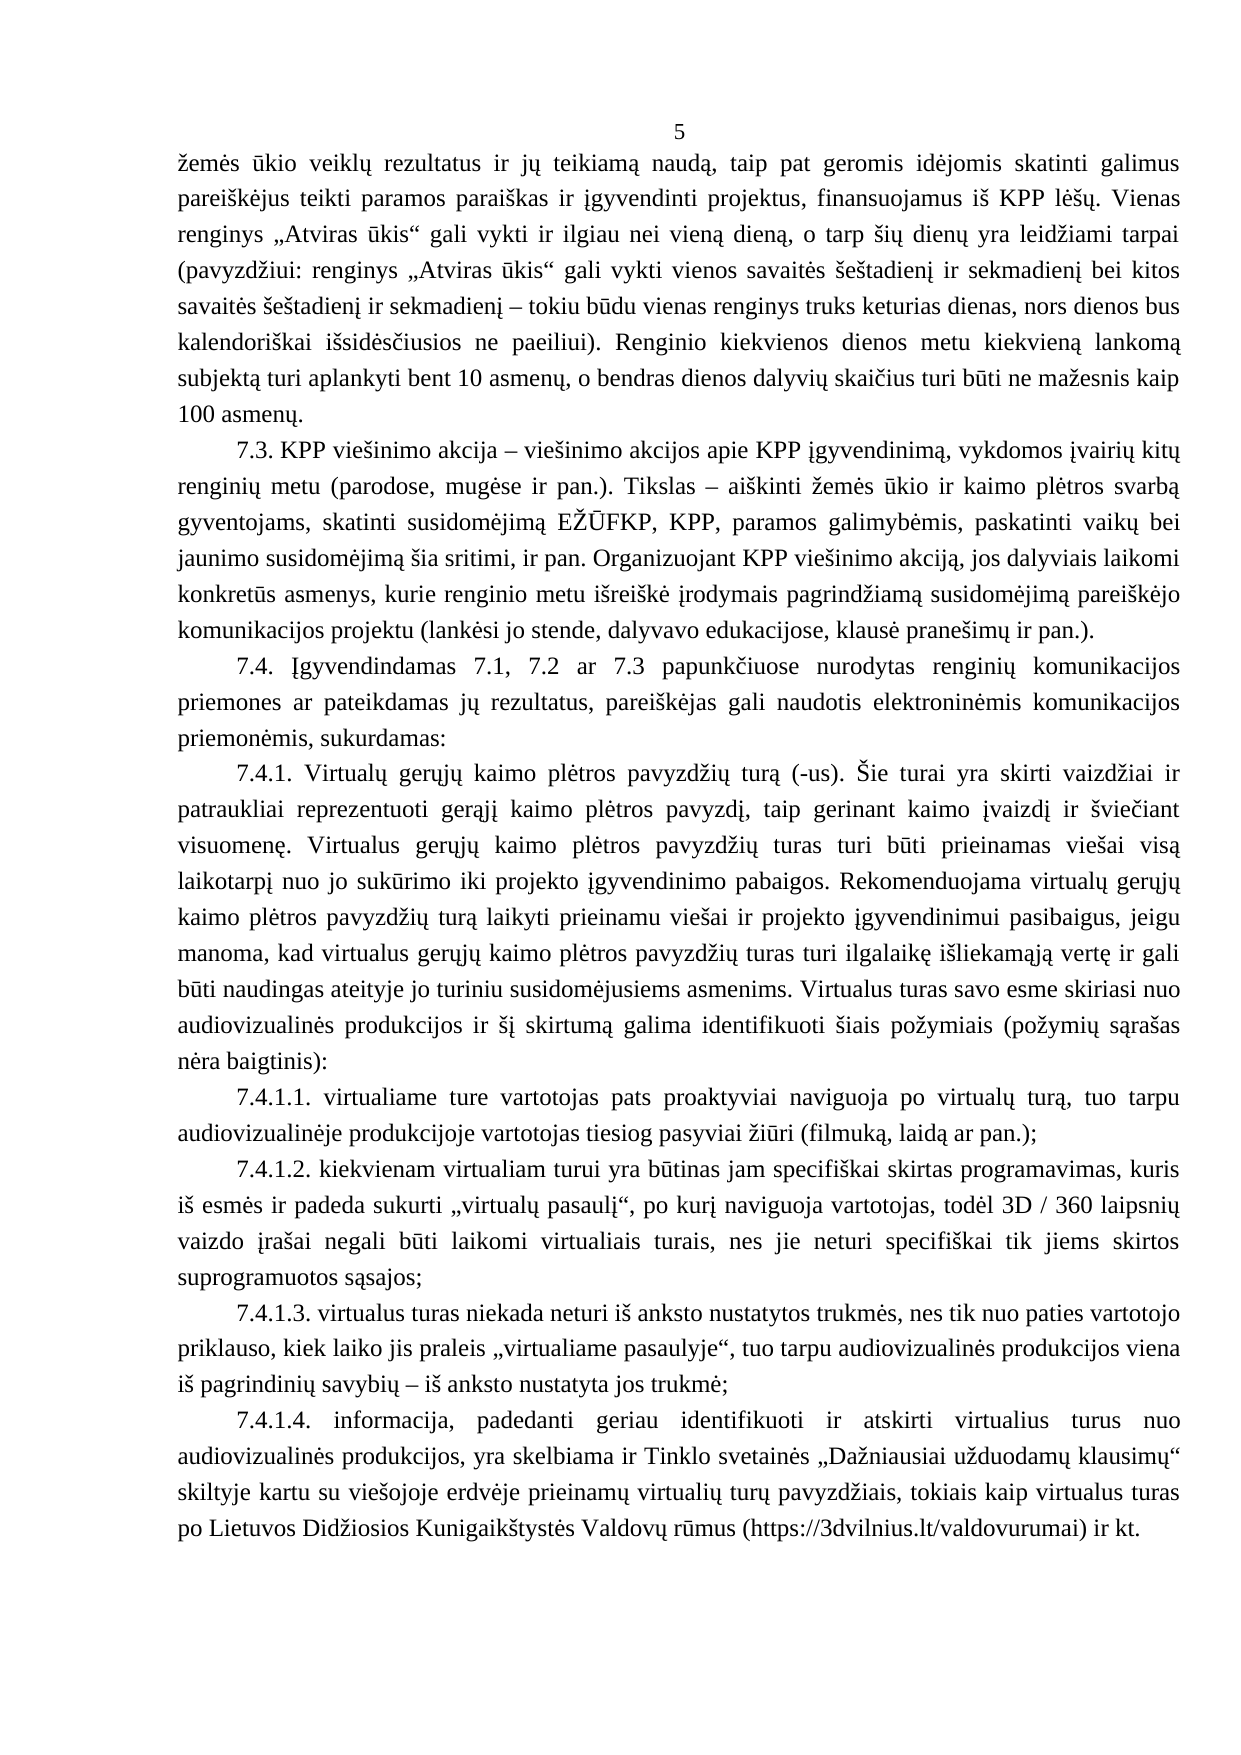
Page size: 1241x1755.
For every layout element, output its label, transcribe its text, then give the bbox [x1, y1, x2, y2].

text 7.4.1. Virtualų gerųjų kaimo plėtros pavyzdžių turą (-us). Šie turai yra skirti vaizdžiai ir patraukliai reprezentuoti gerąjį kaimo plėtros pavyzdį, taip gerinant kaimo įvaizdį ir šviečiant visuomenę. Virtualus gerųjų kaimo plėtros pavyzdžių turas turi būti prieinamas viešai visą laikotarpį nuo jo sukūrimo iki projekto įgyvendinimo pabaigos. Rekomenduojama virtualų gerųjų kaimo plėtros pavyzdžių turą laikyti prieinamu viešai ir projekto įgyvendinimui pasibaigus, jeigu manoma, kad virtualus gerųjų kaimo plėtros pavyzdžių turas turi ilgalaikę išliekamąją vertę ir gali būti naudingas ateityje jo turiniu susidomėjusiems asmenims. Virtualus turas savo esme skiriasi nuo audiovizualinės produkcijos ir šį skirtumą galima identifikuoti šiais požymiais (požymių sąrašas nėra baigtinis): [177, 758, 1181, 1075]
text 7.4.1.1. virtualiame ture vartotojas pats proaktyviai naviguoja po virtualų turą, tuo tarpu audiovizualinėje produkcijoje vartotojas tiesiog pasyviai žiūri (filmuką, laidą ar pan.); [177, 1082, 1181, 1147]
text žemės ūkio veiklų rezultatus ir jų teikiamą naudą, taip pat geromis idėjomis skatinti galimus pareiškėjus teikti paramos paraiškas ir įgyvendinti projektus, finansuojamus iš KPP lėšų. Vienas renginys „Atviras ūkis“ gali vykti ir ilgiau nei vieną dieną, o tarp šių dienų yra leidžiami tarpai (pavyzdžiui: renginys „Atviras ūkis“ gali vykti vienos savaitės šeštadienį ir sekmadienį bei kitos savaitės šeštadienį ir sekmadienį – tokiu būdu vienas renginys truks keturias dienas, nors dienos bus kalendoriškai išsidėsčiusios ne paeiliui). Renginio kiekvienos dienos metu kiekvieną lankomą subjektą turi aplankyti bent 10 asmenų, o bendras dienos dalyvių skaičius turi būti ne mažesnis kaip 100 asmenų. [177, 148, 1181, 428]
text 7.4.1.4. informacija, padedanti geriau identifikuoti ir atskirti virtualius turus nuo audiovizualinės produkcijos, yra skelbiama ir Tinklo svetainės „Dažniausiai užduodamų klausimų“ skiltyje kartu su viešojoje erdvėje prieinamų virtualių turų pavyzdžiais, tokiais kaip virtualus turas po Lietuvos Didžiosios Kunigaikštystės Valdovų rūmus (https://3dvilnius.lt/valdovurumai) ir kt. [177, 1405, 1181, 1542]
text 7.4.1.2. kiekvienam virtualiam turui yra būtinas jam specifiškai skirtas programavimas, kuris iš esmės ir padeda sukurti „virtualų pasaulį“, po kurį naviguoja vartotojas, todėl 3D / 360 laipsnių vaizdo įrašai negali būti laikomi virtualiais turais, nes jie neturi specifiškai tik jiems skirtos suprogramuotos sąsajos; [177, 1154, 1181, 1290]
text 7.3. KPP viešinimo akcija – viešinimo akcijos apie KPP įgyvendinimą, vykdomos įvairių kitų renginių metu (parodose, mugėse ir pan.). Tikslas – aiškinti žemės ūkio ir kaimo plėtros svarbą gyventojams, skatinti susidomėjimą EŽŪFKP, KPP, paramos galimybėmis, paskatinti vaikų bei jaunimo susidomėjimą šia sritimi, ir pan. Organizuojant KPP viešinimo akciją, jos dalyviais laikomi konkretūs asmenys, kurie renginio metu išreiškė įrodymais pagrindžiamą susidomėjimą pareiškėjo komunikacijos projektu (lankėsi jo stende, dalyvavo edukacijose, klausė pranešimų ir pan.). [177, 435, 1181, 643]
text 7.4. Įgyvendindamas 7.1, 7.2 ar 7.3 papunkčiuose nurodytas renginių komunikacijos priemones ar pateikdamas jų rezultatus, pareiškėjas gali naudotis elektroninėmis komunikacijos priemonėmis, sukurdamas: [177, 651, 1181, 751]
text 7.4.1.3. virtualus turas niekada neturi iš anksto nustatytos trukmės, nes tik nuo paties vartotojo priklauso, kiek laiko jis praleis „virtualiame pasaulyje“, tuo tarpu audiovizualinės produkcijos viena iš pagrindinių savybių – iš anksto nustatyta jos trukmė; [177, 1298, 1181, 1398]
